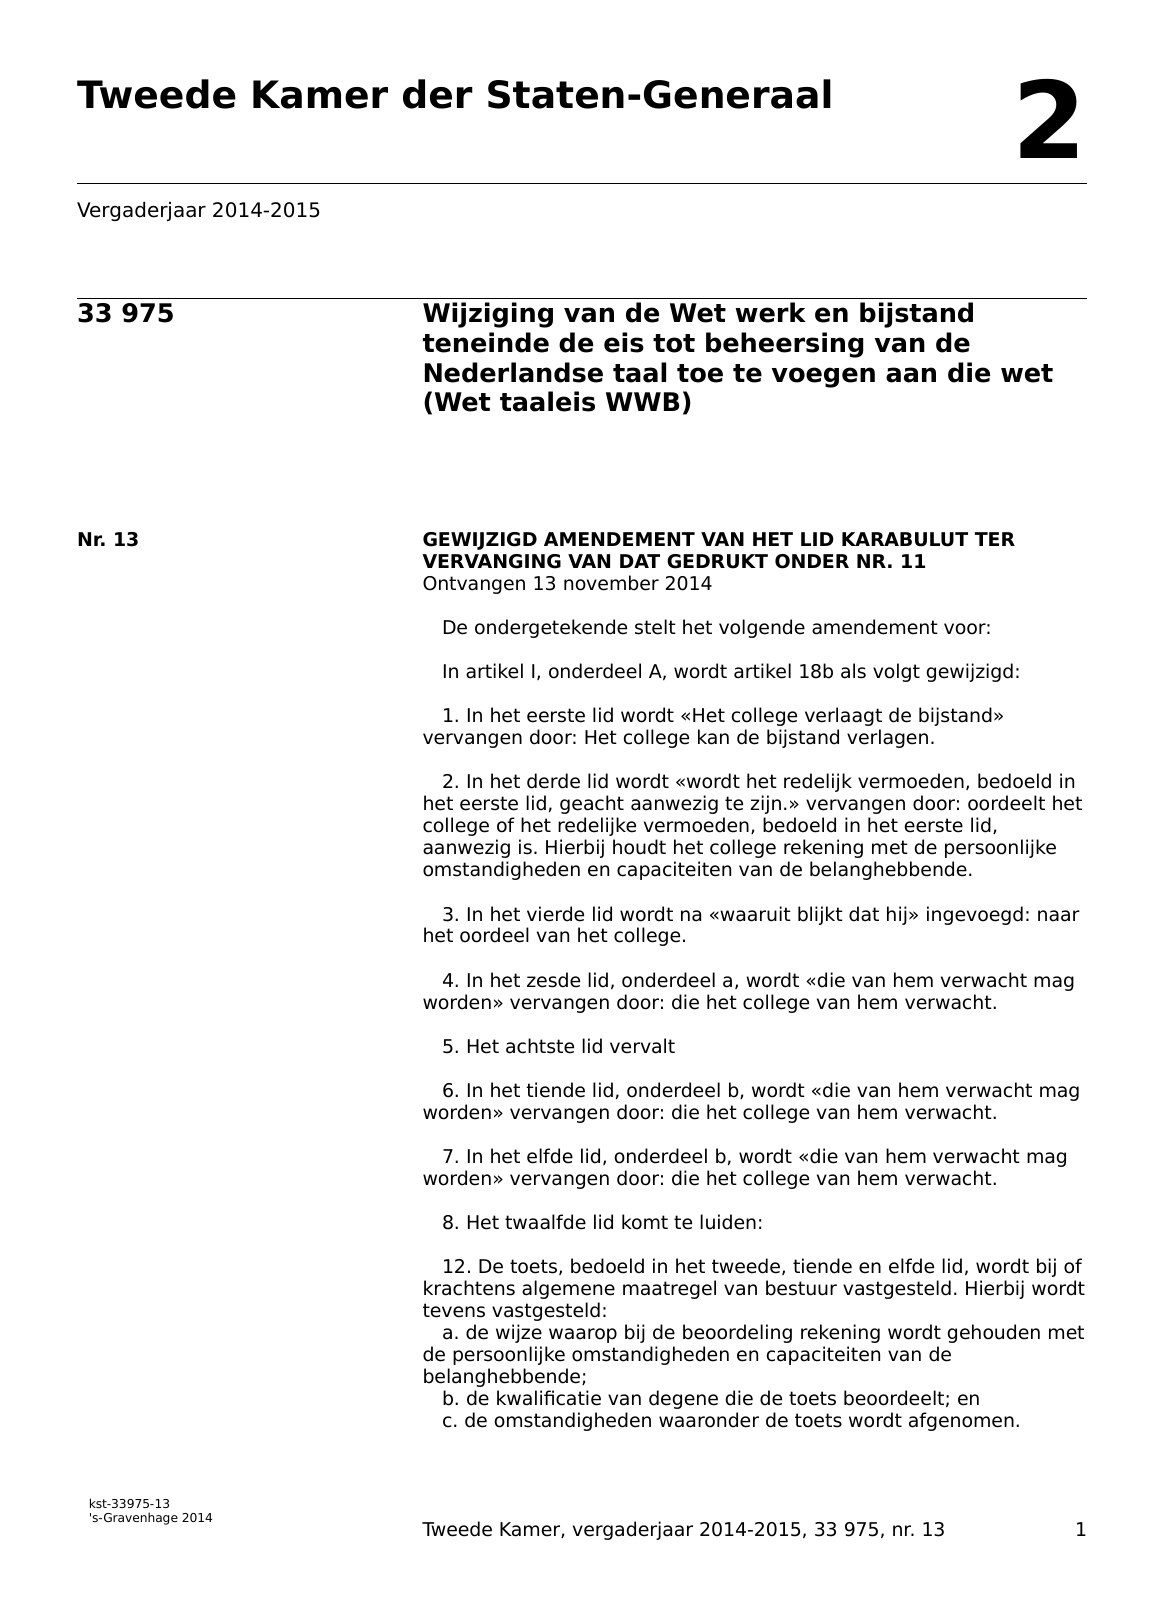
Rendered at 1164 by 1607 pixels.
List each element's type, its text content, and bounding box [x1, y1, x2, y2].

subtitle Nr. 13 GEWIJZIGD AMENDEMENT VAN HET LID KARABULUT TER VERVANGING VAN DAT GEDRUKT ONDER NR. 11 [77, 529, 1087, 573]
text 12. De toets, bedoeld in het tweede, tiende en elfde lid, wordt bij of krachtens algemene maatregel van bestuur vastgesteld. Hierbij wordt tevens vastgesteld: [422, 1256, 1087, 1322]
text 4. In het zesde lid, onderdeel a, wordt «die van hem verwacht mag worden» vervangen door: die het college van hem verwacht. [422, 969, 1087, 1013]
text 5. Het achtste lid vervalt [422, 1036, 1087, 1058]
text In artikel I, onderdeel A, wordt artikel 18b als volgt gewijzigd: [422, 661, 1087, 683]
text c. de omstandigheden waaronder de toets wordt afgenomen. [422, 1410, 1087, 1432]
subtitle 33 975 Wijziging van de Wet werk en bijstand teneinde de eis tot beheersing van de Nederlandse taal toe te voegen aan die wet (Wet taaleis WWB) [77, 299, 1087, 418]
text b. de kwalificatie van degene die de toets beoordeelt; en [422, 1388, 1087, 1410]
text 3. In het vierde lid wordt na «waaruit blijkt dat hij» ingevoegd: naar het oordeel van het college. [422, 903, 1087, 947]
text kst-33975-13 [88, 1497, 323, 1511]
text 6. In het tiende lid, onderdeel b, wordt «die van hem verwacht mag worden» vervangen door: die het college van hem verwacht. [422, 1080, 1087, 1124]
text 8. Het twaalfde lid komt te luiden: [422, 1212, 1087, 1234]
table_header Tweede Kamer der Staten-Generaal [77, 59, 886, 183]
text 2. In het derde lid wordt «wordt het redelijk vermoeden, bedoeld in het eerste lid, geacht aanwezig te zijn.» vervangen door: oordeelt het college of het redelijke vermoeden, bedoeld in het eerste lid, aanwezig is. Hierbij houdt het college rekening met de persoonlijke omstandigheden en capaciteiten van de belanghebbende. [422, 771, 1087, 881]
table_header 2 [886, 59, 1087, 183]
text 7. In het elfde lid, onderdeel b, wordt «die van hem verwacht mag worden» vervangen door: die het college van hem verwacht. [422, 1146, 1087, 1190]
text Ontvangen 13 november 2014 [422, 573, 1087, 595]
text 1. In het eerste lid wordt «Het college verlaagt de bijstand» vervangen door: Het college kan de bijstand verlagen. [422, 705, 1087, 749]
text De ondergetekende stelt het volgende amendement voor: [422, 617, 1087, 639]
text a. de wijze waarop bij de beoordeling rekening wordt gehouden met de persoonlijke omstandigheden en capaciteiten van de belanghebbende; [422, 1322, 1087, 1388]
table_cell Vergaderjaar 2014-2015 [77, 184, 1087, 298]
text 's-Gravenhage 2014 [88, 1511, 323, 1525]
